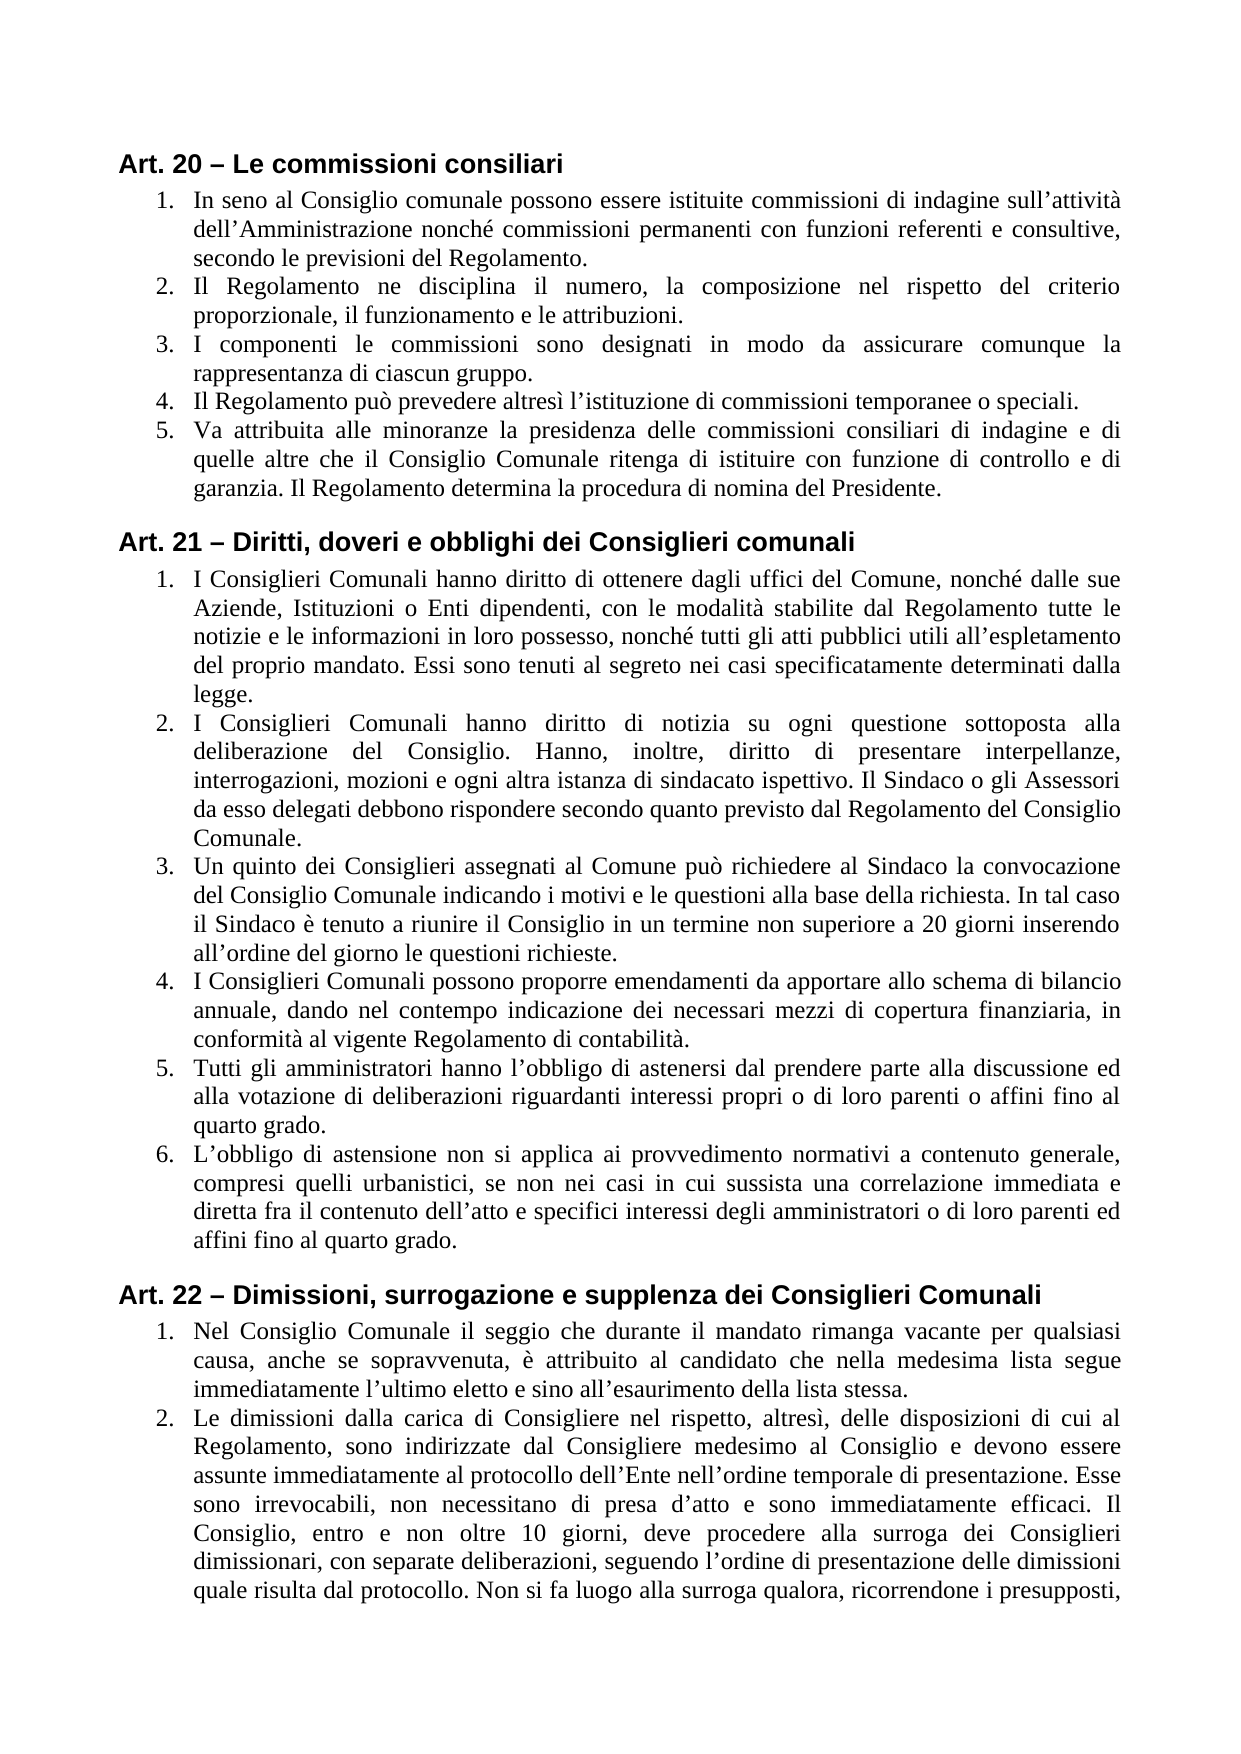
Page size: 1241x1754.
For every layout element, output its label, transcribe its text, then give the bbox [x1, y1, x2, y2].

list I Consiglieri Comunali hanno diritto di notizia su ogni questione sottoposta alla deliberazione del Consiglio. Hanno, inoltre, diritto di presentare interpellanze, interrogazioni, mozioni e ogni altra istanza di sindacato ispettivo. Il Sindaco o gli Assessori da esso delegati debbono rispondere secondo quanto previsto dal Regolamento del Consiglio Comunale. [156, 708, 1122, 851]
list I Consiglieri Comunali possono proporre emendamenti da apportare allo schema di bilancio annuale, dando nel contempo indicazione dei necessari mezzi di copertura finanziaria, in conformità al vigente Regolamento di contabilità. [156, 966, 1122, 1053]
subtitle Art. 22 – Dimissioni, surrogazione e supplenza dei Consiglieri Comunali [118, 1279, 1122, 1310]
list Un quinto dei Consiglieri assegnati al Comune può richiedere al Sindaco la convocazione del Consiglio Comunale indicando i motivi e le questioni alla base della richiesta. In tal caso il Sindaco è tenuto a riunire il Consiglio in un termine non superiore a 20 giorni inserendo all’ordine del giorno le questioni richieste. [156, 851, 1122, 966]
subtitle Art. 20 – Le commissioni consiliari [118, 148, 1122, 179]
list Nel Consiglio Comunale il seggio che durante il mandato rimanga vacante per qualsiasi causa, anche se sopravvenuta, è attribuito al candidato che nella medesima lista segue immediatamente l’ultimo eletto e sino all’esaurimento della lista stessa. [156, 1316, 1122, 1403]
list Il Regolamento può prevedere altresì l’istituzione di commissioni temporanee o speciali. [156, 386, 1122, 415]
list I componenti le commissioni sono designati in modo da assicurare comunque la rappresentanza di ciascun gruppo. [156, 329, 1122, 386]
list Va attribuita alle minoranze la presidenza delle commissioni consiliari di indagine e di quelle altre che il Consiglio Comunale ritenga di istituire con funzione di controllo e di garanzia. Il Regolamento determina la procedura di nomina del Presidente. [156, 415, 1122, 501]
list Il Regolamento ne disciplina il numero, la composizione nel rispetto del criterio proporzionale, il funzionamento e le attribuzioni. [156, 271, 1122, 329]
list L’obbligo di astensione non si applica ai provvedimento normativi a contenuto generale, compresi quelli urbanistici, se non nei casi in cui sussista una correlazione immediata e diretta fra il contenuto dell’atto e specifici interessi degli amministratori o di loro parenti ed affini fino al quarto grado. [156, 1139, 1122, 1254]
list In seno al Consiglio comunale possono essere istituite commissioni di indagine sull’attività dell’Amministrazione nonché commissioni permanenti con funzioni referenti e consultive, secondo le previsioni del Regolamento. [156, 185, 1122, 271]
list I Consiglieri Comunali hanno diritto di ottenere dagli uffici del Comune, nonché dalle sue Aziende, Istituzioni o Enti dipendenti, con le modalità stabilite dal Regolamento tutte le notizie e le informazioni in loro possesso, nonché tutti gli atti pubblici utili all’espletamento del proprio mandato. Essi sono tenuti al segreto nei casi specificatamente determinati dalla legge. [156, 564, 1122, 708]
list Le dimissioni dalla carica di Consigliere nel rispetto, altresì, delle disposizioni di cui al Regolamento, sono indirizzate dal Consigliere medesimo al Consiglio e devono essere assunte immediatamente al protocollo dell’Ente nell’ordine temporale di presentazione. Esse sono irrevocabili, non necessitano di presa d’atto e sono immediatamente efficaci. Il Consiglio, entro e non oltre 10 giorni, deve procedere alla surroga dei Consiglieri dimissionari, con separate deliberazioni, seguendo l’ordine di presentazione delle dimissioni quale risulta dal protocollo. Non si fa luogo alla surroga qualora, ricorrendone i presupposti, [156, 1403, 1122, 1604]
subtitle Art. 21 – Diritti, doveri e obblighi dei Consiglieri comunali [118, 526, 1122, 558]
list Tutti gli amministratori hanno l’obbligo di astenersi dal prendere parte alla discussione ed alla votazione di deliberazioni riguardanti interessi propri o di loro parenti o affini fino al quarto grado. [156, 1053, 1122, 1139]
